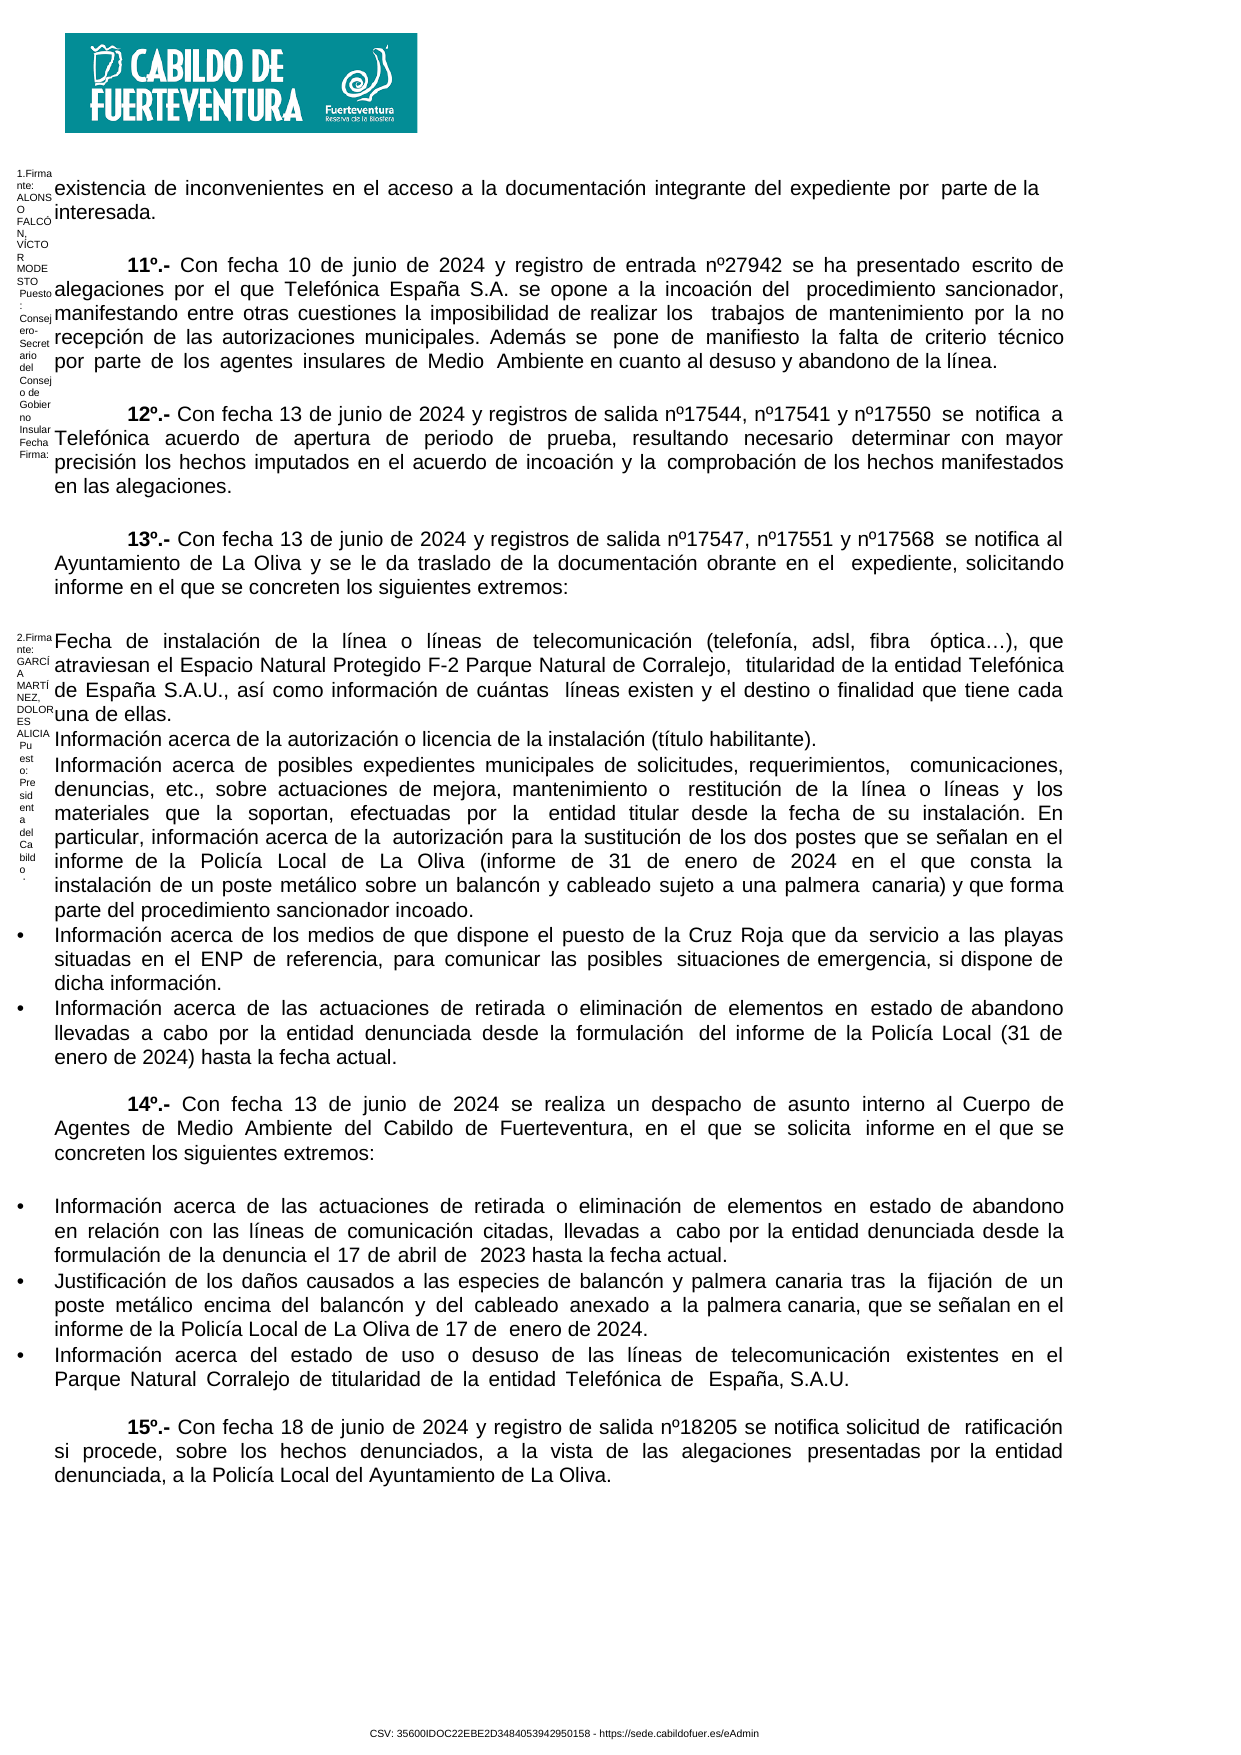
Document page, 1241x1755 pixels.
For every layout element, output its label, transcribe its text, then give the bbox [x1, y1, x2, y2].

text 1.Firmante: ALONSO FALCÓN, VÍCTOR MODESTO [17, 167, 54, 287]
text 14º.- Con fecha 13 de junio de 2024 se realiza un despacho de asunto interno al Cuerpo de Agentes de Medio Ambiente del Cabildo de Fuerteventura, en el que se solicita informe en el que se concreten los siguientes extremos: [54, 1092, 1064, 1164]
list Información acerca del estado de uso o desuso de las líneas de telecomunicación existentes en el Parque Natural Corralejo de titularidad de la entidad Telefónica de España, S.A.U. [17, 1342, 1064, 1391]
text 2.Firmante: GARCÍA MARTÍNEZ, DOLORES ALICIA [17, 631, 54, 739]
list Información acerca de las actuaciones de retirada o eliminación de elementos en estado de abandono llevadas a cabo por la entidad denunciada desde la formulación del informe de la Policía Local (31 de enero de 2024) hasta la fecha actual. [17, 996, 1064, 1068]
text 11º.- Con fecha 10 de junio de 2024 y registro de entrada nº27942 se ha presentado escrito de alegaciones por el que Telefónica España S.A. se opone a la incoación del procedimiento sancionador, manifestando entre otras cuestiones la imposibilidad de realizar los trabajos de mantenimiento por la no recepción de las autorizaciones municipales. Además se pone de manifiesto la falta de criterio técnico por parte de los agentes insulares de Medio Ambiente en cuanto al desuso y abandono de la línea. [54, 252, 1064, 373]
text Puesto: Consejero-Secretario del Consejo de Gobierno Insular Fecha Firma: 17/12/2024 10:37:52 [19, 288, 52, 463]
text [14, 167, 54, 463]
list Fecha de instalación de la línea o líneas de telecomunicación (telefonía, adsl, fibra óptica…), que atraviesan el Espacio Natural Protegido F-2 Parque Natural de Corralejo, titularidad de la entidad Telefónica de España S.A.U., así como información de cuántas líneas existen y el destino o finalidad que tiene cada una de ellas. [17, 629, 1064, 726]
text 15º.- Con fecha 18 de junio de 2024 y registro de salida nº18205 se notifica solicitud de ratificación si procede, sobre los hechos denunciados, a la vista de las alegaciones presentadas por la entidad denunciada, a la Policía Local del Ayuntamiento de La Oliva. [54, 1414, 1064, 1487]
list Información acerca de posibles expedientes municipales de solicitudes, requerimientos, comunicaciones, denuncias, etc., sobre actuaciones de mejora, mantenimiento o restitución de la línea o líneas y los materiales que la soportan, efectuadas por la entidad titular desde la fecha de su instalación. En particular, información acerca de la autorización para la sustitución de los dos postes que se señalan en el informe de la Policía Local de La Oliva (informe de 31 de enero de 2024 en el que consta la instalación de un poste metálico sobre un balancón y cableado sujeto a una palmera canaria) y que forma parte del procedimiento sancionador incoado. [17, 752, 1064, 921]
list Justificación de los daños causados a las especies de balancón y palmera canaria tras la fijación de un poste metálico encima del balancón y del cableado anexado a la palmera canaria, que se señalan en el informe de la Policía Local de La Oliva de 17 de enero de 2024. [17, 1268, 1064, 1341]
text 13º.- Con fecha 13 de junio de 2024 y registros de salida nº17547, nº17551 y nº17568 se notifica al Ayuntamiento de La Oliva y se le da traslado de la documentación obrante en el expediente, solicitando informe en el que se concreten los siguientes extremos: [54, 527, 1064, 599]
list Información acerca de la autorización o licencia de la instalación (título habilitante). [54, 727, 1241, 751]
text existencia de inconvenientes en el acceso a la documentación integrante del expediente por parte de la interesada. [54, 176, 1064, 224]
list Información acerca de las actuaciones de retirada o eliminación de elementos en estado de abandono en relación con las líneas de comunicación citadas, llevadas a cabo por la entidad denunciada desde la formulación de la denuncia el 17 de abril de 2023 hasta la fecha actual. [17, 1194, 1064, 1267]
list Información acerca de los medios de que dispone el puesto de la Cruz Roja que da servicio a las playas situadas en el ENP de referencia, para comunicar las posibles situaciones de emergencia, si dispone de dicha información. [17, 923, 1064, 995]
text Puesto: Presidenta del Cabildo de Fuerteventura Fecha Firma: 17/12/2024 10:42:23 [19, 740, 36, 879]
text [14, 631, 54, 879]
text 12º.- Con fecha 13 de junio de 2024 y registros de salida nº17544, nº17541 y nº17550 se notifica a Telefónica acuerdo de apertura de periodo de prueba, resultando necesario determinar con mayor precisión los hechos imputados en el acuerdo de incoación y la comprobación de los hechos manifestados en las alegaciones. [54, 402, 1064, 498]
